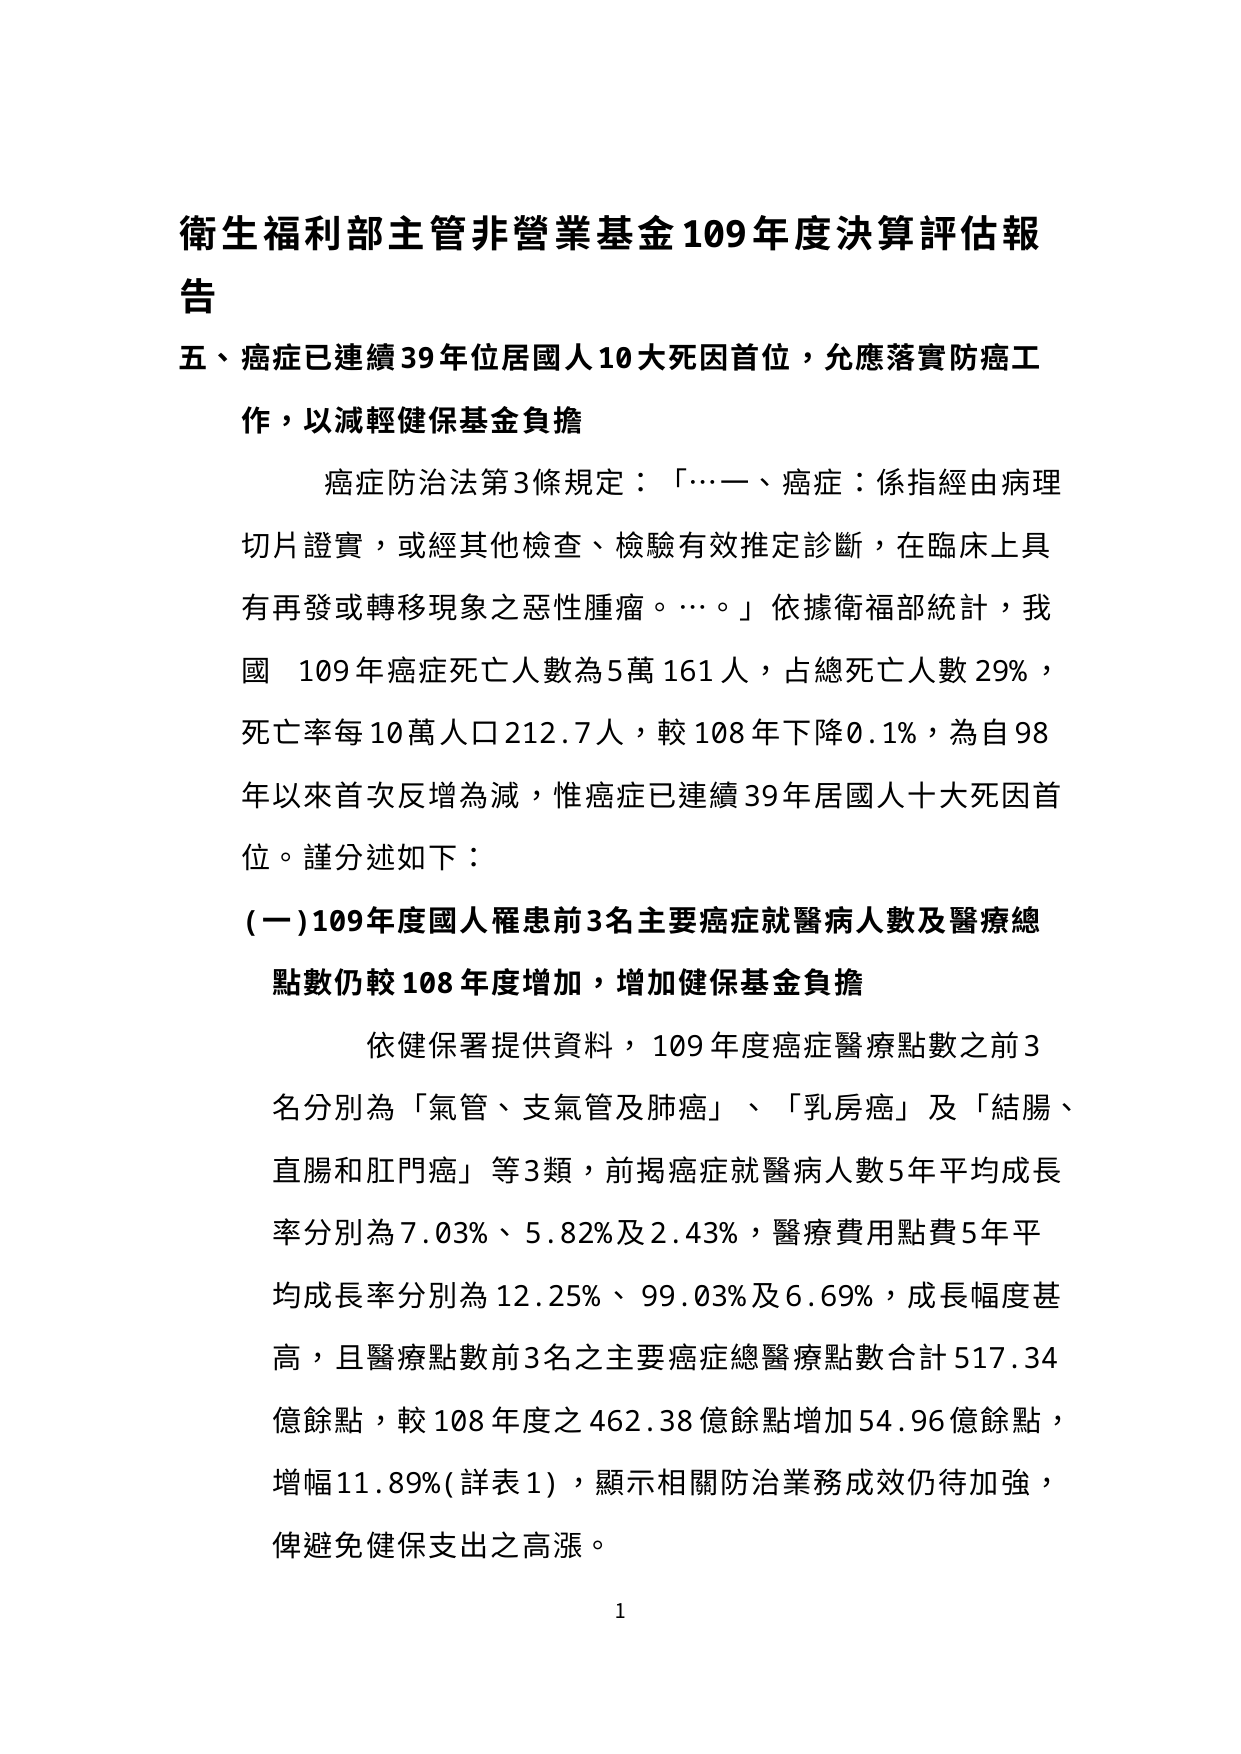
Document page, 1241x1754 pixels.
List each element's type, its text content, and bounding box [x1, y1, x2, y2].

text 癌症防治法第3條規定：「…一、癌症：係指經由病理切片證實，或經其他檢查、檢驗有效推定診斷，在臨床上具有再發或轉移現象之惡性腫瘤。…。」依據衛福部統計，我國 109年癌症死亡人數為5萬161人，占總死亡人數29%，死亡率每10萬人口212.7人，較108年下降0.1%，為自98年以來首次反增為減，惟癌症已連續39年居國人十大死因首位。謹分述如下： [203, 439, 1063, 877]
text 衛生福利部主管非營業基金109年度決算評估報告 [177, 189, 1063, 314]
text 依健保署提供資料，109年度癌症醫療點數之前3名分別為「氣管、支氣管及肺癌」、「乳房癌」及「結腸、直腸和肛門癌」等3類，前揭癌症就醫病人數5年平均成長率分別為7.03%、5.82%及2.43%，醫療費用點費5年平均成長率分別為12.25%、99.03%及6.69%，成長幅度甚高，且醫療點數前3名之主要癌症總醫療點數合計517.34億餘點，較108年度之462.38億餘點增加54.96億餘點，增幅11.89%(詳表1)，顯示相關防治業務成效仍待加強，俾避免健保支出之高漲。 [241, 1002, 1063, 1564]
text 五、癌症已連續39年位居國人10大死因首位，允應落實防癌工作，以減輕健保基金負擔 [176, 314, 1063, 439]
text (一)109年度國人罹患前3名主要癌症就醫病人數及醫療總點數仍較108年度增加，增加健保基金負擔 [238, 877, 1063, 1002]
